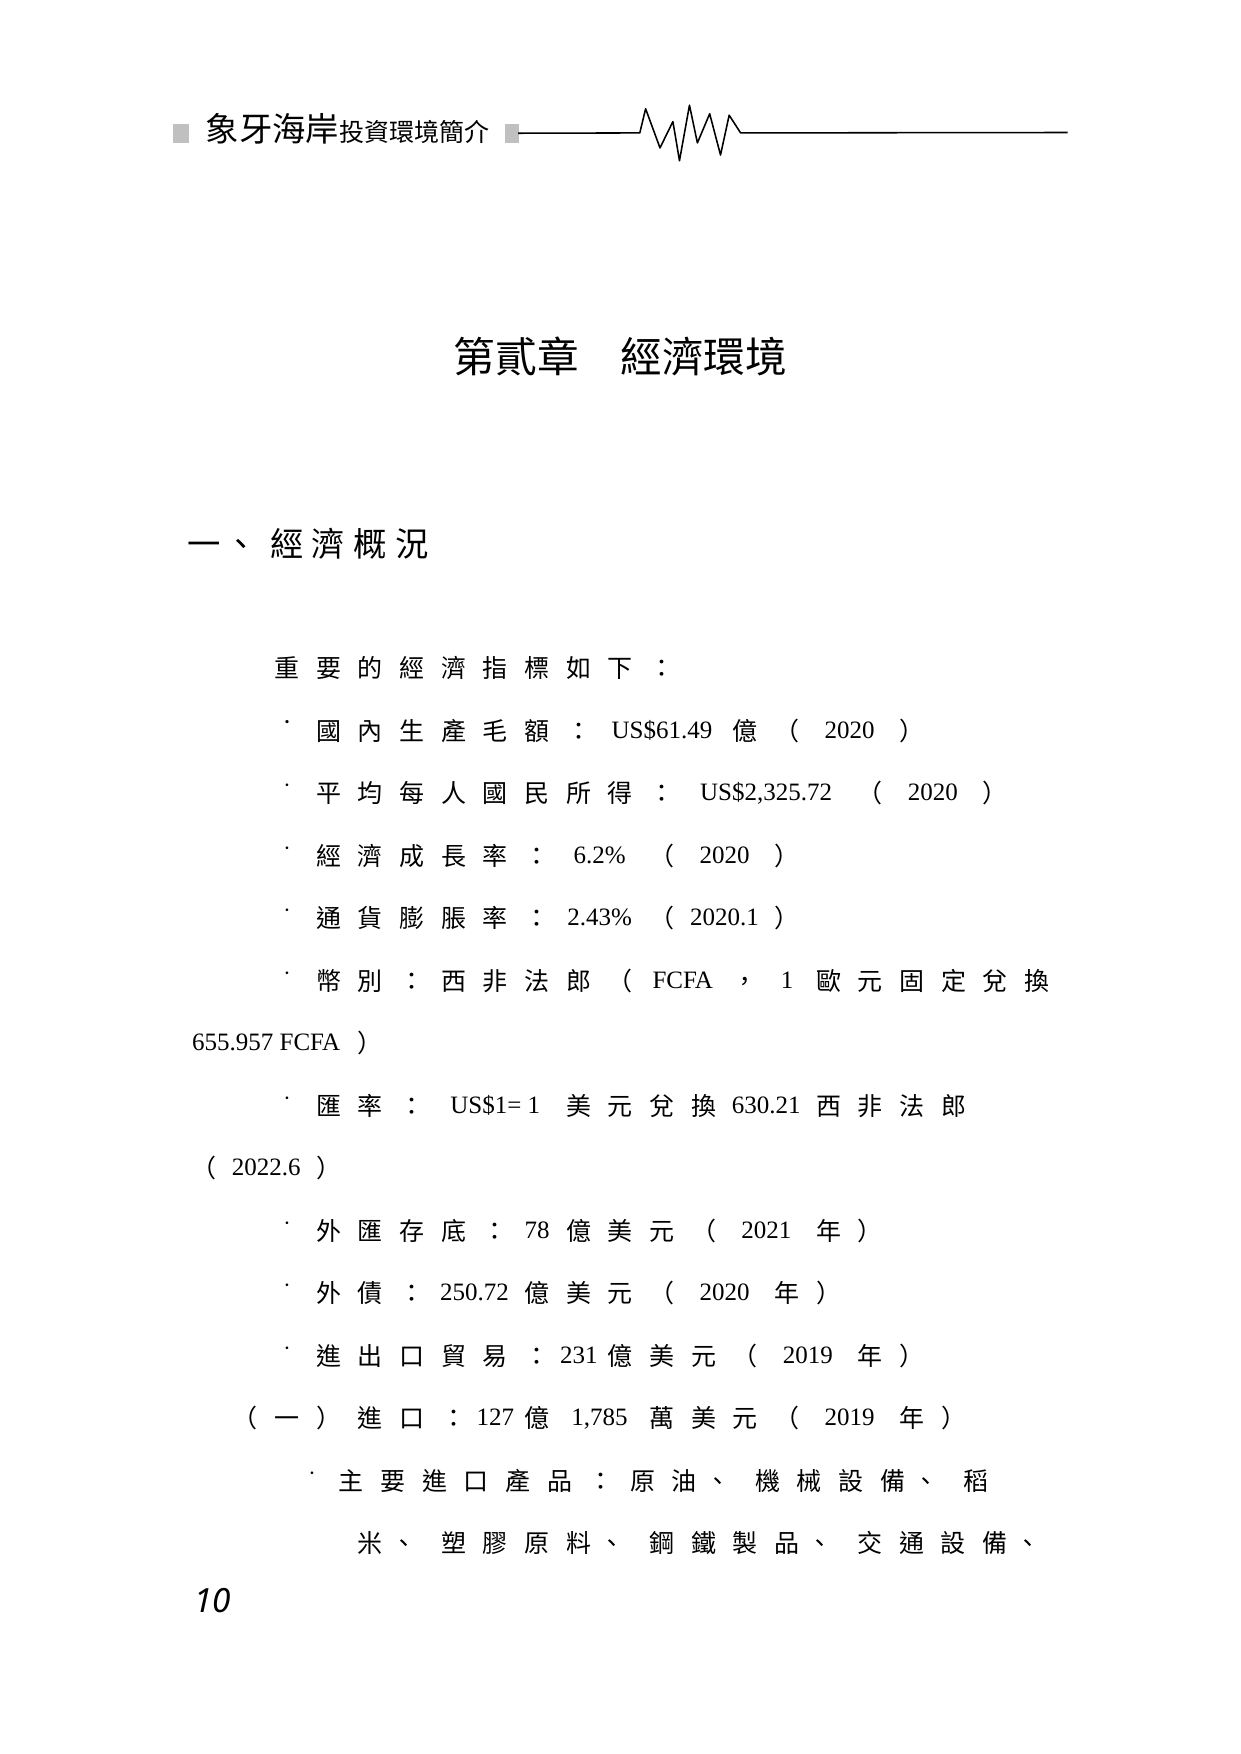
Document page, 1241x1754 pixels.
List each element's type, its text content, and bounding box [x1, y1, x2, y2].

text ˙外匯存底：78億美元（2021年） [183, 1188, 1058, 1250]
text ˙ 主要進口產品：原油、機械設備、稻米、塑膠原料、鋼鐵製品、交通設備、 [281, 1438, 1058, 1563]
text ˙進出口貿易：231億美元（2019年） [183, 1313, 1058, 1375]
text ˙幣別：西非法郎（FCFA，1歐元固定兌換655.957 FCFA） [183, 938, 1058, 1063]
text ˙通貨膨脹率：2.43%（2020.1） [183, 875, 1058, 938]
text （一）進口：127億1,785萬美元（2019年） [207, 1375, 1058, 1438]
text ˙外債：250.72億美元（2020年） [183, 1250, 1058, 1313]
text 重要的經濟指標如下： [183, 625, 1058, 688]
text ˙平均每人國民所得：US$2,325.72（2020） [183, 750, 1058, 813]
text 第貳章 經濟環境 [183, 313, 1058, 375]
text ˙國內生產毛額：US$61.49億（2020） [183, 688, 1058, 750]
text ˙經濟成長率：6.2%（2020） [183, 813, 1058, 875]
text ˙匯率：US$1= 1美元兌換630.21西非法郎（2022.6） [183, 1063, 1058, 1188]
text 一、經濟概況 [183, 500, 1058, 563]
